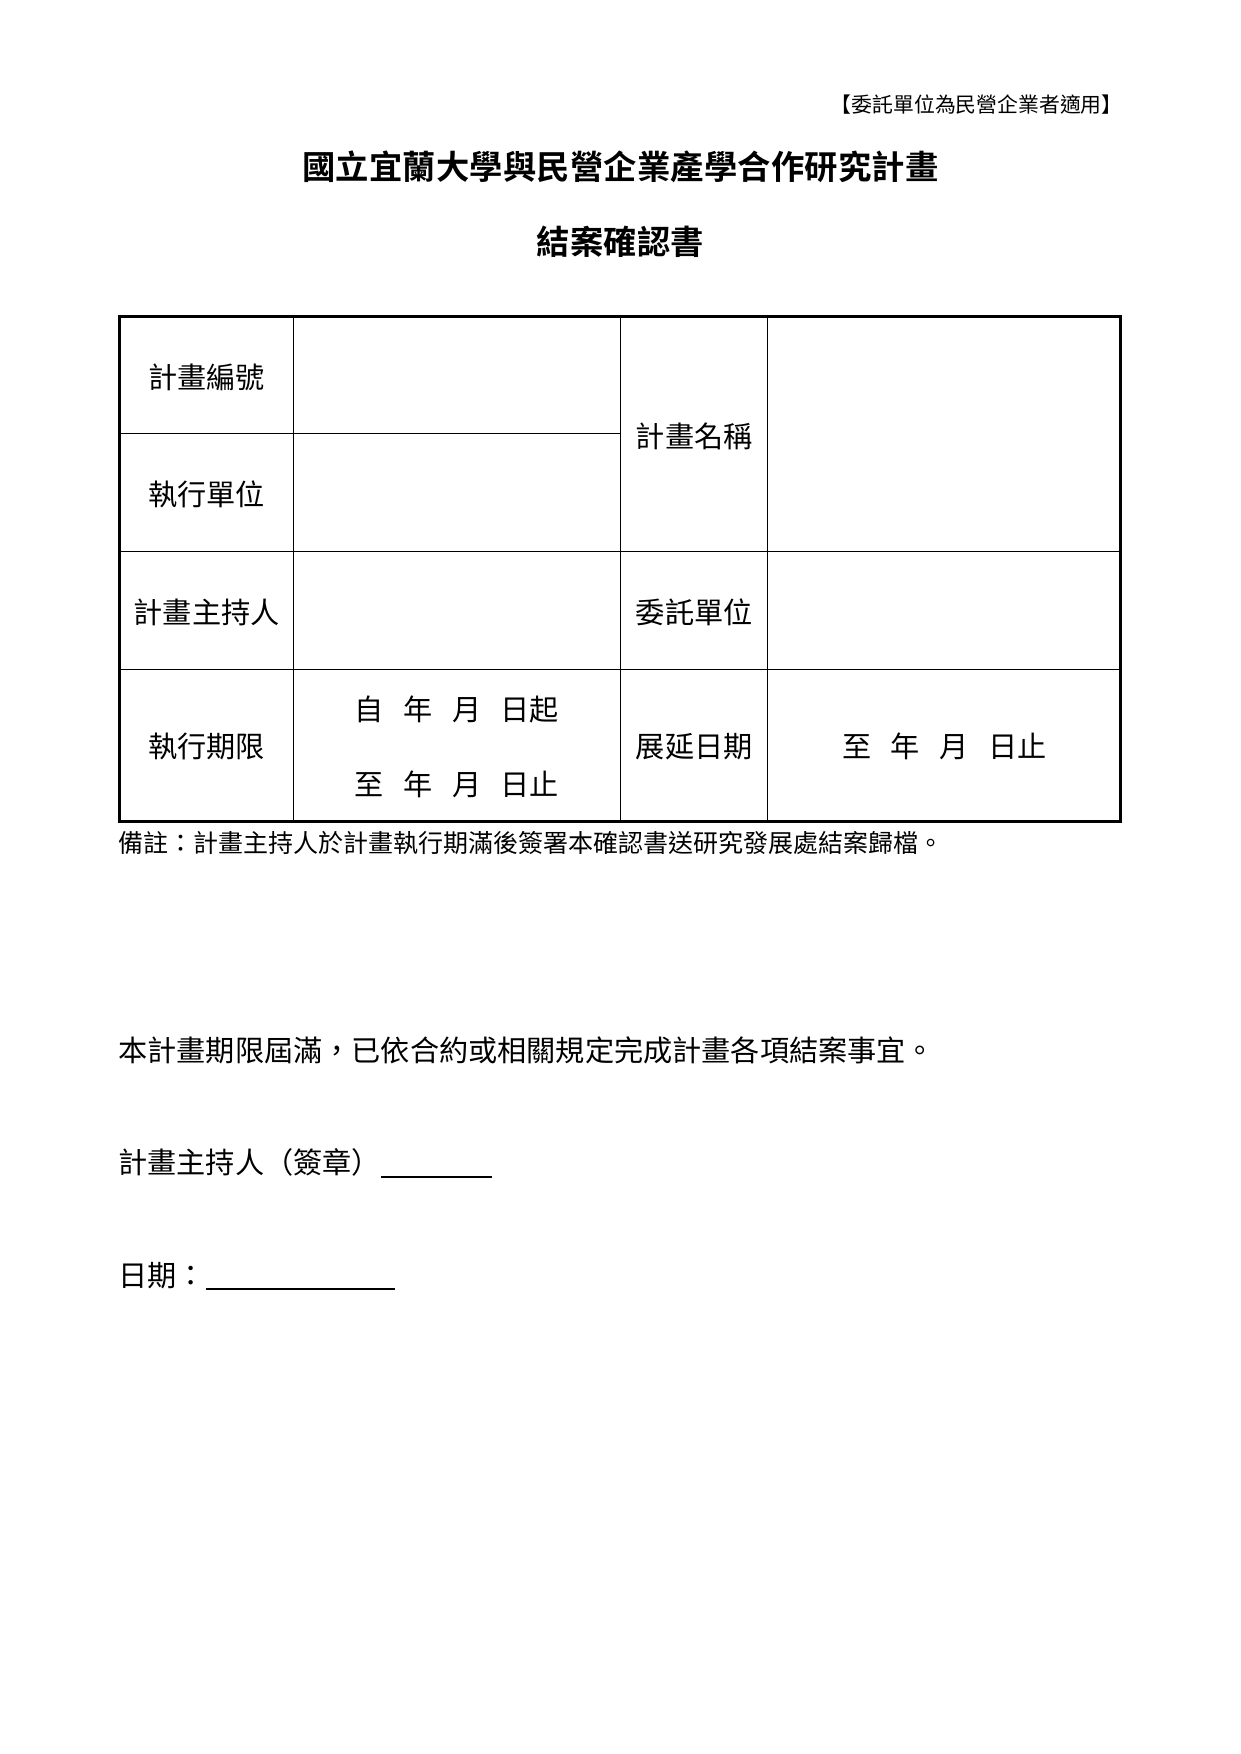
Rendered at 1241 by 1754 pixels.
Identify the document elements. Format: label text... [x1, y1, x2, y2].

text 本計畫期限屆滿，已依合約或相關規定完成計畫各項結案事宜。 [118, 1011, 1122, 1086]
table_cell 執行期限 [121, 670, 293, 820]
table_header 計畫名稱 [621, 318, 767, 551]
table_cell 委託單位 [621, 552, 767, 669]
text 國立宜蘭大學與民營企業產學合作研究計畫 [118, 127, 1122, 202]
table_header [768, 318, 1119, 551]
table_cell 展延日期 [621, 670, 767, 820]
table_cell 執行單位 [121, 434, 293, 551]
text 日期： [118, 1236, 1122, 1311]
text 計畫主持人（簽章） [118, 1123, 1122, 1198]
table_cell 自 年 月 日起 至 年 月 日止 [294, 670, 620, 820]
text 結案確認書 [118, 202, 1122, 277]
table_cell 至 年 月 日止 [768, 670, 1119, 820]
table_header 計畫編號 [121, 318, 293, 433]
table_header [294, 318, 620, 433]
table_cell [294, 552, 620, 669]
text 備註：計畫主持人於計畫執行期滿後簽署本確認書送研究發展處結案歸檔。 [118, 823, 1122, 861]
table_cell [294, 434, 620, 551]
table_cell [768, 552, 1119, 669]
table_cell 計畫主持人 [121, 552, 293, 669]
